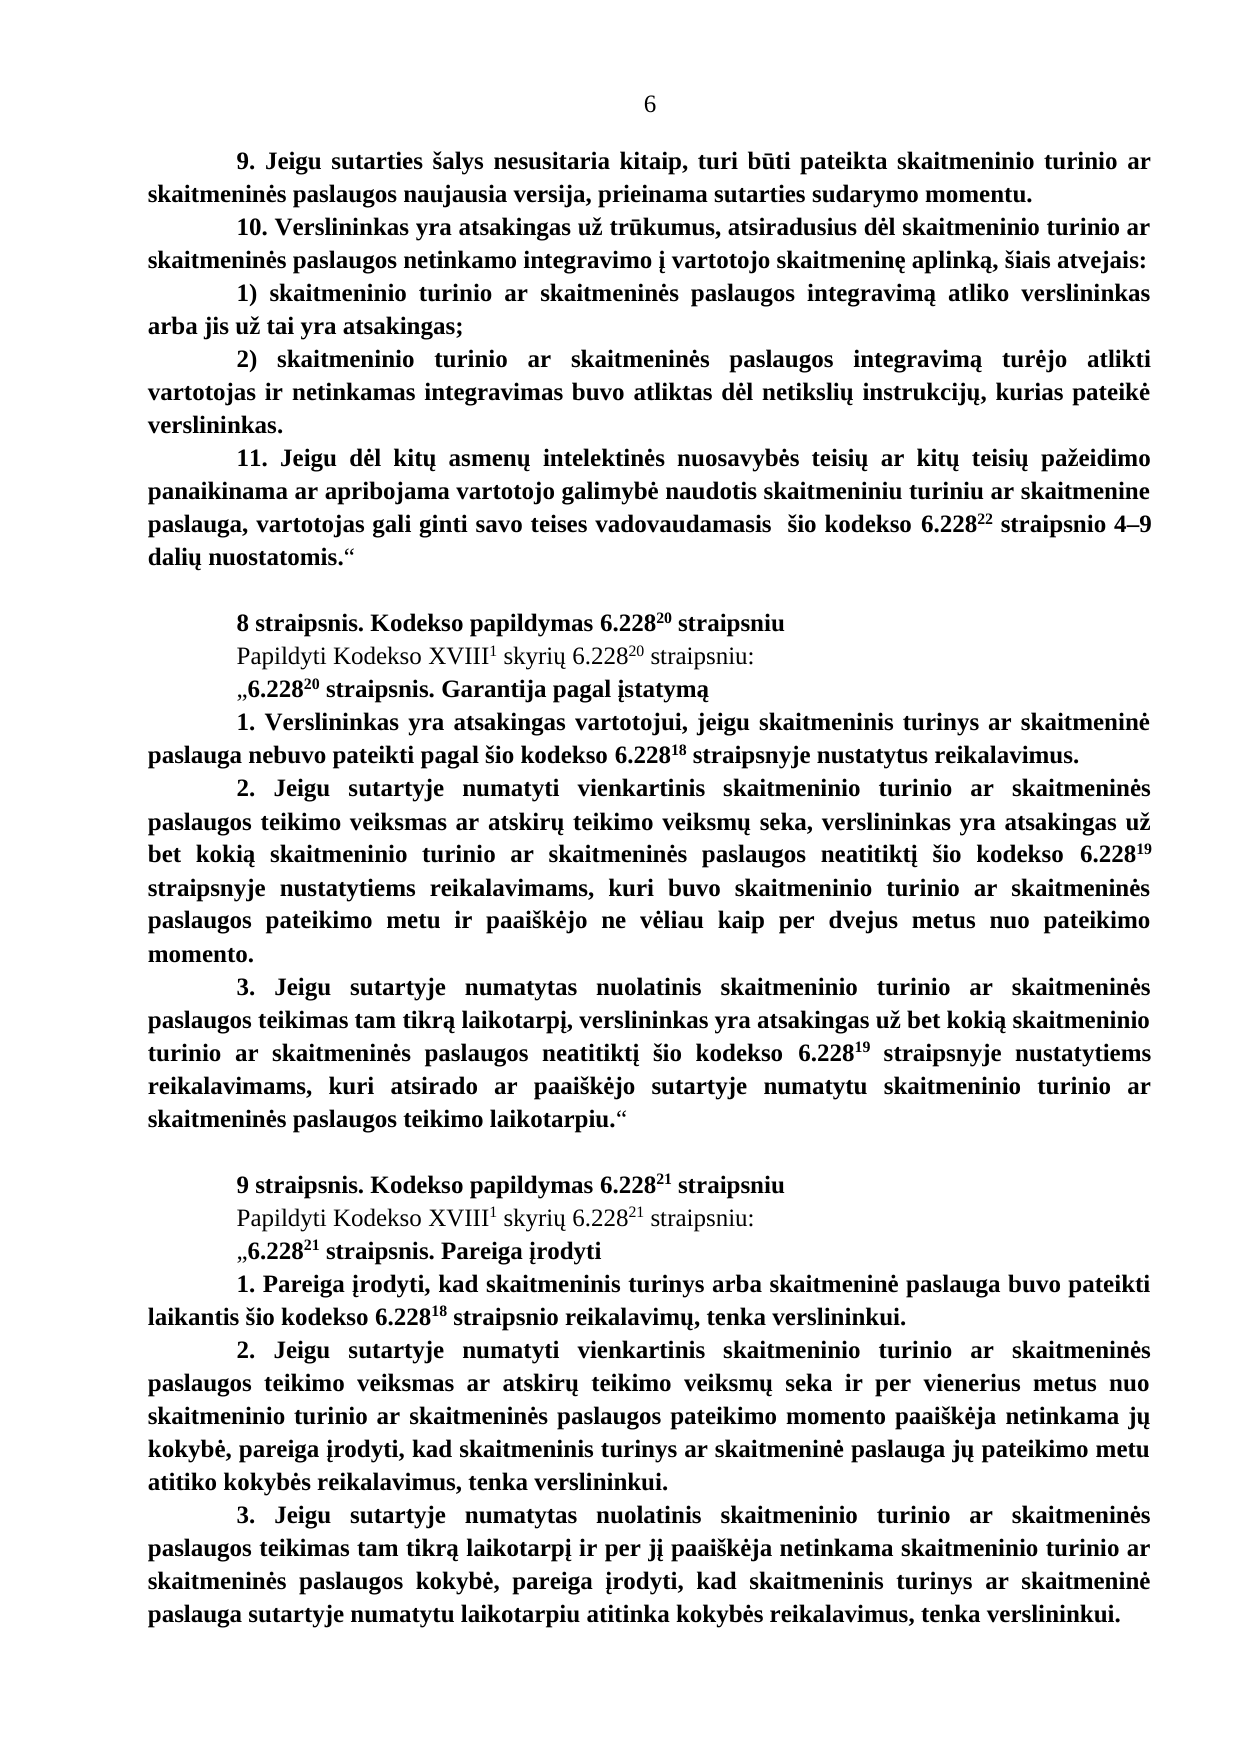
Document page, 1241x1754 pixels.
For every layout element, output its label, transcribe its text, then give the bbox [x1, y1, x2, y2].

text 2) skaitmeninio turinio ar skaitmeninės paslaugos integravimą turėjo atlikti vartotojas ir netinkamas integravimas buvo atliktas dėl netikslių instrukcijų, kurias pateikė verslininkas. [148, 344, 1152, 439]
text 3. Jeigu sutartyje numatytas nuolatinis skaitmeninio turinio ar skaitmeninės paslaugos teikimas tam tikrą laikotarpį, verslininkas yra atsakingas už bet kokią skaitmeninio turinio ar skaitmeninės paslaugos neatitiktį šio kodekso 6.22819 straipsnyje nustatytiems reikalavimams, kuri atsirado ar paaiškėjo sutartyje numatytu skaitmeninio turinio ar skaitmeninės paslaugos teikimo laikotarpiu.“ [148, 972, 1152, 1132]
text 8 straipsnis. Kodekso papildymas 6.22820 straipsniu [148, 608, 1152, 637]
text 11. Jeigu dėl kitų asmenų intelektinės nuosavybės teisių ar kitų teisių pažeidimo panaikinama ar apribojama vartotojo galimybė naudotis skaitmeniniu turiniu ar skaitmenine paslauga, vartotojas gali ginti savo teises vadovaudamasis šio kodekso 6.22822 straipsnio 4–9 dalių nuostatomis.“ [148, 443, 1152, 571]
text 1. Pareiga įrodyti, kad skaitmeninis turinys arba skaitmeninė paslauga buvo pateikti laikantis šio kodekso 6.22818 straipsnio reikalavimų, tenka verslininkui. [148, 1269, 1152, 1331]
text 2. Jeigu sutartyje numatyti vienkartinis skaitmeninio turinio ar skaitmeninės paslaugos teikimo veiksmas ar atskirų teikimo veiksmų seka, verslininkas yra atsakingas už bet kokią skaitmeninio turinio ar skaitmeninės paslaugos neatitiktį šio kodekso 6.22819 straipsnyje nustatytiems reikalavimams, kuri buvo skaitmeninio turinio ar skaitmeninės paslaugos pateikimo metu ir paaiškėjo ne vėliau kaip per dvejus metus nuo pateikimo momento. [148, 773, 1152, 967]
text „6.22820 straipsnis. Garantija pagal įstatymą [148, 674, 1152, 703]
text 1. Verslininkas yra atsakingas vartotojui, jeigu skaitmeninis turinys ar skaitmeninė paslauga nebuvo pateikti pagal šio kodekso 6.22818 straipsnyje nustatytus reikalavimus. [148, 707, 1152, 769]
text 2. Jeigu sutartyje numatyti vienkartinis skaitmeninio turinio ar skaitmeninės paslaugos teikimo veiksmas ar atskirų teikimo veiksmų seka ir per vienerius metus nuo skaitmeninio turinio ar skaitmeninės paslaugos pateikimo momento paaiškėja netinkama jų kokybė, pareiga įrodyti, kad skaitmeninis turinys ar skaitmeninė paslauga jų pateikimo metu atitiko kokybės reikalavimus, tenka verslininkui. [148, 1335, 1152, 1496]
text Papildyti Kodekso XVIII1 skyrių 6.22821 straipsniu: [148, 1203, 1152, 1232]
text Papildyti Kodekso XVIII1 skyrių 6.22820 straipsniu: [148, 641, 1152, 670]
text 10. Verslininkas yra atsakingas už trūkumus, atsiradusius dėl skaitmeninio turinio ar skaitmeninės paslaugos netinkamo integravimo į vartotojo skaitmeninę aplinką, šiais atvejais: [148, 212, 1152, 274]
text „6.22821 straipsnis. Pareiga įrodyti [148, 1236, 1152, 1264]
text 9. Jeigu sutarties šalys nesusitaria kitaip, turi būti pateikta skaitmeninio turinio ar skaitmeninės paslaugos naujausia versija, prieinama sutarties sudarymo momentu. [148, 146, 1152, 208]
text 9 straipsnis. Kodekso papildymas 6.22821 straipsniu [148, 1170, 1152, 1198]
text 1) skaitmeninio turinio ar skaitmeninės paslaugos integravimą atliko verslininkas arba jis už tai yra atsakingas; [148, 278, 1152, 340]
text 3. Jeigu sutartyje numatytas nuolatinis skaitmeninio turinio ar skaitmeninės paslaugos teikimas tam tikrą laikotarpį ir per jį paaiškėja netinkama skaitmeninio turinio ar skaitmeninės paslaugos kokybė, pareiga įrodyti, kad skaitmeninis turinys ar skaitmeninė paslauga sutartyje numatytu laikotarpiu atitinka kokybės reikalavimus, tenka verslininkui. [148, 1500, 1152, 1628]
